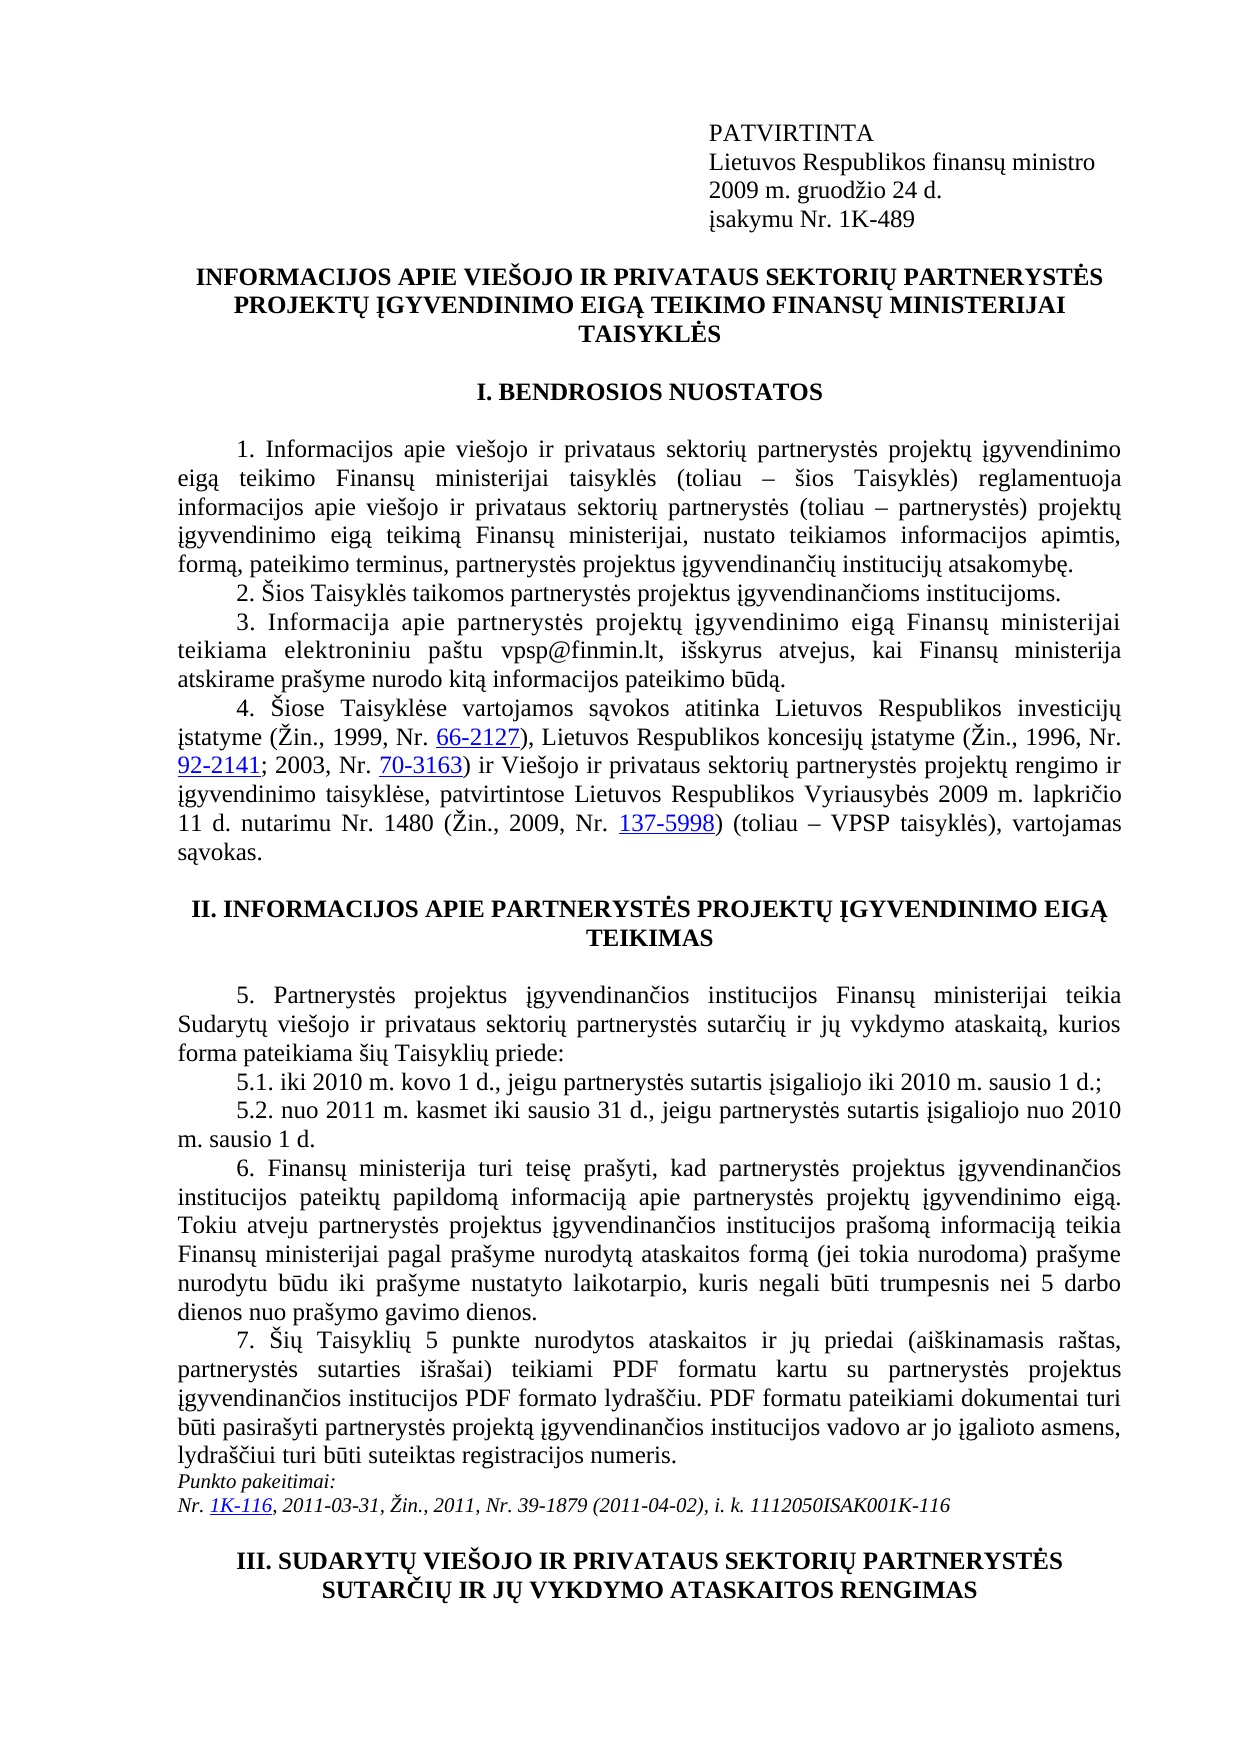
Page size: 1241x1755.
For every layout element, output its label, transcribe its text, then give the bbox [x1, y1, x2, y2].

text Punkto pakeitimai: [177, 1469, 1122, 1493]
text įsakymu Nr. 1K-489 [177, 204, 1122, 233]
text 7. Šių Taisyklių 5 punkte nurodytos ataskaitos ir jų priedai (aiškinamasis raštas, partnerystės sutarties išrašai) teikiami PDF formatu kartu su partnerystės projektus įgyvendinančios institucijos PDF formato lydraščiu. PDF formatu pateikiami dokumentai turi būti pasirašyti partnerystės projektą įgyvendinančios institucijos vadovo ar jo įgalioto asmens, lydraščiui turi būti suteiktas registracijos numeris. [177, 1326, 1122, 1469]
text II. INFORMACIJOS APIE PARTNERYSTĖS PROJEKTŲ ĮGYVENDINIMO EIGĄ TEIKIMAS [177, 894, 1122, 952]
text 1. Informacijos apie viešojo ir privataus sektorių partnerystės projektų įgyvendinimo eigą teikimo Finansų ministerijai taisyklės (toliau – šios Taisyklės) reglamentuoja informacijos apie viešojo ir privataus sektorių partnerystės (toliau – partnerystės) projektų įgyvendinimo eigą teikimą Finansų ministerijai, nustato teikiamos informacijos apimtis, formą, pateikimo terminus, partnerystės projektus įgyvendinančių institucijų atsakomybę. [177, 434, 1122, 578]
text I. BENDROSIOS NUOSTATOS [177, 377, 1122, 406]
text 6. Finansų ministerija turi teisę prašyti, kad partnerystės projektus įgyvendinančios institucijos pateiktų papildomą informaciją apie partnerystės projektų įgyvendinimo eigą. Tokiu atveju partnerystės projektus įgyvendinančios institucijos prašomą informaciją teikia Finansų ministerijai pagal prašyme nurodytą ataskaitos formą (jei tokia nurodoma) prašyme nurodytu būdu iki prašyme nustatyto laikotarpio, kuris negali būti trumpesnis nei 5 darbo dienos nuo prašymo gavimo dienos. [177, 1153, 1122, 1326]
text 5. Partnerystės projektus įgyvendinančios institucijos Finansų ministerijai teikia Sudarytų viešojo ir privataus sektorių partnerystės sutarčių ir jų vykdymo ataskaitą, kurios forma pateikiama šių Taisyklių priede: [177, 981, 1122, 1067]
text 2. Šios Taisyklės taikomos partnerystės projektus įgyvendinančioms institucijoms. [177, 578, 1122, 607]
text PATVIRTINTA [177, 118, 1122, 147]
text 4. Šiose Taisyklėse vartojamos sąvokos atitinka Lietuvos Respublikos investicijų įstatyme (Žin., 1999, Nr. 66-2127), Lietuvos Respublikos koncesijų įstatyme (Žin., 1996, Nr. 92-2141; 2003, Nr. 70-3163) ir Viešojo ir privataus sektorių partnerystės projektų rengimo ir įgyvendinimo taisyklėse, patvirtintose Lietuvos Respublikos Vyriausybės 2009 m. lapkričio 11 d. nutarimu Nr. 1480 (Žin., 2009, Nr. 137-5998) (toliau – VPSP taisyklės), vartojamas sąvokas. [177, 693, 1122, 866]
text 5.2. nuo 2011 m. kasmet iki sausio 31 d., jeigu partnerystės sutartis įsigaliojo nuo 2010 m. sausio 1 d. [177, 1096, 1122, 1153]
text III. SUDARYTŲ VIEŠOJO IR PRIVATAUS SEKTORIŲ PARTNERYSTĖS SUTARČIŲ IR JŲ VYKDYMO ATASKAITOS RENGIMAS [177, 1546, 1122, 1604]
text Lietuvos Respublikos finansų ministro [177, 147, 1122, 176]
text Nr. 1K-116, 2011-03-31, Žin., 2011, Nr. 39-1879 (2011-04-02), i. k. 1112050ISAK001K-116 [177, 1493, 1122, 1517]
text 2009 m. gruodžio 24 d. [177, 176, 1122, 204]
text 3. Informacija apie partnerystės projektų įgyvendinimo eigą Finansų ministerijai teikiama elektroniniu paštu vpsp@finmin.lt, išskyrus atvejus, kai Finansų ministerija atskirame prašyme nurodo kitą informacijos pateikimo būdą. [177, 607, 1122, 693]
text 5.1. iki 2010 m. kovo 1 d., jeigu partnerystės sutartis įsigaliojo iki 2010 m. sausio 1 d.; [177, 1067, 1122, 1096]
text INFORMACIJOS APIE VIEŠOJO IR PRIVATAUS SEKTORIŲ PARTNERYSTĖS PROJEKTŲ ĮGYVENDINIMO EIGĄ TEIKIMO FINANSŲ MINISTERIJAI TAISYKLĖS [177, 262, 1122, 348]
